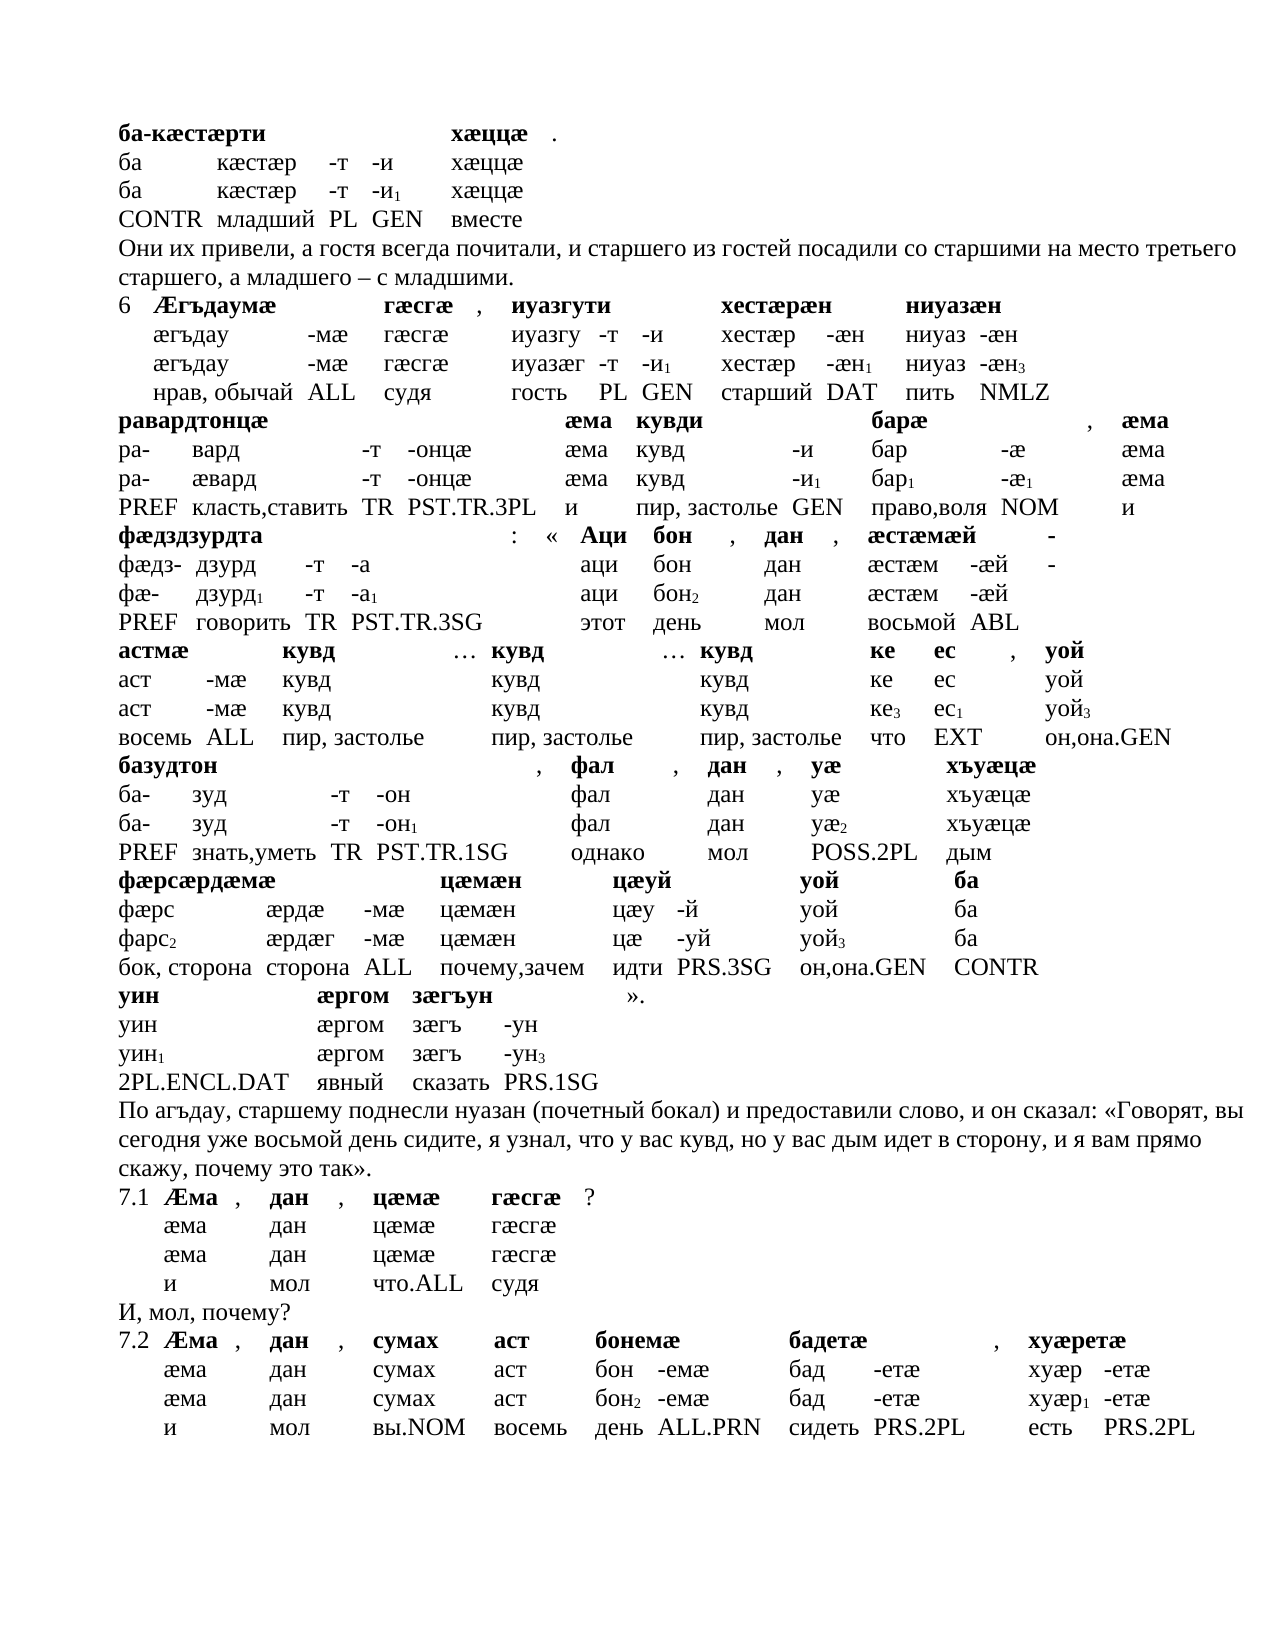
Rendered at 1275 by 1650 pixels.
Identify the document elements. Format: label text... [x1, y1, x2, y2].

text PRS.2PL [1103, 1412, 1196, 1441]
text -мæ [206, 693, 254, 722]
text CONTR [954, 952, 1039, 981]
text ра- [118, 434, 178, 463]
text цæуй [612, 866, 786, 894]
text дан [764, 578, 805, 607]
text , [338, 1326, 359, 1354]
text NMLZ [979, 377, 1050, 406]
text гæсгæ [383, 319, 449, 348]
text бон [595, 1354, 644, 1383]
text день [653, 607, 702, 636]
text уой3 [799, 923, 926, 952]
text бон2 [653, 578, 702, 607]
text æгъдау [153, 319, 293, 348]
text DAT [826, 377, 878, 406]
text дзурд1 [196, 578, 291, 607]
text цæмæ [373, 1182, 477, 1211]
text æргом [317, 1038, 384, 1067]
text зуд [192, 779, 317, 808]
text По агъдау, старшему поднесли нуазан (почетный бокал) и предоставили слово, и он сказал: «Говорят, вы сегодня уже восьмой день сидите, я узнал, что у вас кувд, но у вас дым идет в сторону, и я вам прямо скажу, почему это так». [118, 1096, 1249, 1182]
text мол [269, 1268, 310, 1297]
text и [564, 492, 608, 521]
text кувд [700, 693, 842, 722]
text младший [217, 204, 315, 233]
text что [870, 722, 906, 751]
text фæрс [118, 894, 252, 923]
text - [1047, 521, 1082, 549]
text -ун3 [503, 1038, 599, 1067]
text мол [707, 837, 748, 866]
text цæмæн [440, 923, 585, 952]
text -т [362, 463, 394, 492]
text бар1 [871, 463, 987, 492]
text ниуазæн [905, 291, 1064, 319]
text ке [870, 664, 906, 693]
text , [1010, 636, 1031, 664]
text кæстæр [217, 147, 315, 176]
text бок, сторона [118, 952, 252, 981]
text PRS.2PL [873, 1412, 966, 1441]
text -он1 [376, 808, 508, 837]
text зæгъун [412, 981, 613, 1009]
text дан [269, 1354, 310, 1383]
text право,воля [871, 492, 987, 521]
text что.ALL [373, 1268, 463, 1297]
text зуд [192, 808, 317, 837]
text ра- [118, 463, 178, 492]
text хестæр [721, 319, 812, 348]
text PL [599, 377, 628, 406]
text однако [571, 837, 645, 866]
text бон [653, 549, 702, 578]
text аст [118, 664, 192, 693]
text дым [946, 837, 1031, 866]
text Æма [163, 1326, 221, 1354]
text , [673, 751, 694, 779]
text -т [305, 578, 337, 607]
text аст [118, 693, 192, 722]
text -æй [970, 549, 1020, 578]
text кувд [282, 636, 438, 664]
text кувд [700, 636, 856, 664]
text ба [954, 894, 1039, 923]
text бар [871, 434, 987, 463]
text бон [653, 521, 716, 549]
text пир, застолье [282, 722, 424, 751]
text -æн3 [979, 348, 1050, 377]
text пир, застолье [636, 492, 778, 521]
text бонемæ [595, 1326, 775, 1354]
text ALL [206, 722, 254, 751]
text -т [305, 549, 337, 578]
text æрдæг [266, 923, 350, 952]
text , [729, 521, 750, 549]
text ба-кæстæрти [118, 118, 437, 147]
text -мæ [307, 348, 356, 377]
text GEN [642, 377, 693, 406]
text и [1121, 492, 1165, 521]
text дан [269, 1383, 310, 1412]
text дан [707, 808, 748, 837]
text -т [329, 176, 358, 204]
text EXT [933, 722, 982, 751]
text æма [1121, 463, 1165, 492]
text мол [269, 1412, 310, 1441]
text уин1 [118, 1038, 289, 1067]
text базудтон [118, 751, 522, 779]
text -а1 [351, 578, 483, 607]
text сумах [373, 1383, 466, 1412]
text хуæр [1028, 1354, 1090, 1383]
text цæмæ [373, 1211, 463, 1239]
text дан [269, 1239, 310, 1268]
text уой [1045, 664, 1172, 693]
text ниуаз [905, 348, 966, 377]
text судя [491, 1268, 556, 1297]
text ALL [307, 377, 356, 406]
text GEN [792, 492, 843, 521]
text фал [571, 808, 645, 837]
text -а [351, 549, 483, 578]
text -и1 [642, 348, 693, 377]
text фæ- [118, 578, 182, 607]
text æстæм [867, 549, 956, 578]
text , [1087, 406, 1108, 434]
text уин [118, 981, 303, 1009]
text ALL.PRN [657, 1412, 761, 1441]
text кувд [491, 693, 633, 722]
text уой [799, 894, 926, 923]
text кувд [491, 636, 647, 664]
text ALL [364, 952, 412, 981]
text -т [599, 348, 628, 377]
text æма [163, 1383, 207, 1412]
text æма [163, 1354, 207, 1383]
text мол [764, 607, 805, 636]
text уин [118, 1009, 289, 1038]
text æма [564, 434, 608, 463]
text 6 [118, 291, 139, 319]
text æма [1121, 434, 1165, 463]
text фал [571, 779, 645, 808]
text , [234, 1326, 256, 1354]
text PST.TR.1SG [376, 837, 508, 866]
text фæдздзурдта [118, 521, 497, 549]
text -и1 [792, 463, 843, 492]
text , [234, 1182, 256, 1211]
text равардтонцæ [118, 406, 551, 434]
text … [661, 636, 686, 664]
text восьмой [867, 607, 956, 636]
text : [511, 521, 532, 549]
text æма [564, 406, 622, 434]
text NOM [1001, 492, 1059, 521]
text æма [1121, 406, 1179, 434]
text ба [954, 923, 1039, 952]
text , [476, 291, 497, 319]
text -и [792, 434, 843, 463]
text нрав, обычай [153, 377, 293, 406]
text идти [612, 952, 663, 981]
text -мæ [206, 664, 254, 693]
text дзурд [196, 549, 291, 578]
text бад [789, 1354, 859, 1383]
text æргом [317, 1009, 384, 1038]
text æма [163, 1211, 207, 1239]
text сумах [373, 1326, 480, 1354]
text аци [580, 578, 625, 607]
text кувди [636, 406, 857, 434]
text хъуæцæ [946, 808, 1031, 837]
text -ун [503, 1009, 599, 1038]
text аст [493, 1354, 567, 1383]
text … [452, 636, 477, 664]
text æма [564, 463, 608, 492]
text хъуæцæ [946, 751, 1045, 779]
text -емæ [657, 1354, 761, 1383]
text сказать [412, 1067, 490, 1096]
text барæ [871, 406, 1073, 434]
text аст [493, 1383, 567, 1412]
text - [1047, 549, 1068, 578]
text гæсгæ [491, 1182, 570, 1211]
text цæмæ [373, 1239, 463, 1268]
text ке [870, 636, 920, 664]
text есть [1028, 1412, 1090, 1441]
text æстæмæй [867, 521, 1034, 549]
text PREF [118, 837, 178, 866]
text Æма [163, 1182, 221, 1211]
text гость [511, 377, 585, 406]
text CONTR [118, 204, 203, 233]
text уæ [811, 751, 932, 779]
text восемь [118, 722, 192, 751]
text -етæ [1103, 1354, 1196, 1383]
text вместе [451, 204, 523, 233]
text вы.NOM [373, 1412, 466, 1441]
text уой3 [1045, 693, 1172, 722]
text бон2 [595, 1383, 644, 1412]
text хуæретæ [1028, 1326, 1210, 1354]
text PST.TR.3SG [351, 607, 483, 636]
text зæгъ [412, 1038, 490, 1067]
text этот [580, 607, 625, 636]
text TR [330, 837, 362, 866]
text пир, застолье [700, 722, 842, 751]
text пир, застолье [491, 722, 633, 751]
text PREF [118, 492, 178, 521]
text старший [721, 377, 812, 406]
text ба [954, 866, 1053, 894]
text -æ [1001, 434, 1059, 463]
text говорить [196, 607, 291, 636]
text дан [764, 521, 819, 549]
text æгъдау [153, 348, 293, 377]
text вард [192, 434, 348, 463]
text иуазæг [511, 348, 585, 377]
text -и1 [372, 176, 423, 204]
text -он [376, 779, 508, 808]
text кувд [282, 693, 424, 722]
text астмæ [118, 636, 268, 664]
text кувд [491, 664, 633, 693]
text -емæ [657, 1383, 761, 1412]
text -т [330, 779, 362, 808]
text PRS.3SG [677, 952, 772, 981]
text хæццæ [451, 118, 537, 147]
text уæ2 [811, 808, 919, 837]
text Æгъдаумæ [153, 291, 370, 319]
text , [993, 1326, 1014, 1354]
text -етæ [873, 1383, 966, 1412]
text 2PL.ENCL.DAT [118, 1067, 289, 1096]
text фал [571, 751, 659, 779]
text класть,ставить [192, 492, 348, 521]
text ес1 [933, 693, 982, 722]
text ? [584, 1182, 605, 1211]
text кæстæр [217, 176, 315, 204]
text иуазгути [511, 291, 707, 319]
text дан [269, 1326, 324, 1354]
text « [545, 521, 566, 549]
text ба [118, 176, 203, 204]
text -æй [970, 578, 1020, 607]
text цæмæн [440, 866, 598, 894]
text аст [493, 1326, 581, 1354]
text сумах [373, 1354, 466, 1383]
text хуæр1 [1028, 1383, 1090, 1412]
text пить [905, 377, 966, 406]
text дан [707, 779, 748, 808]
text аци [580, 549, 625, 578]
text судя [383, 377, 449, 406]
text -мæ [364, 894, 412, 923]
text хæццæ [451, 176, 523, 204]
text -и [642, 319, 693, 348]
text ниуаз [905, 319, 966, 348]
text дан [764, 549, 805, 578]
text И, мол, почему? [118, 1297, 1249, 1326]
text PREF [118, 607, 182, 636]
text бадетæ [789, 1326, 979, 1354]
text POSS.2PL [811, 837, 919, 866]
text явный [317, 1067, 384, 1096]
text иуазгу [511, 319, 585, 348]
text знать,уметь [192, 837, 317, 866]
text Они их привели, а гостя всегда почитали, и старшего из гостей посадили со старшими на место третьего старшего, а младшего – с младшими. [118, 233, 1249, 291]
text дан [269, 1211, 310, 1239]
text гæсгæ [491, 1211, 556, 1239]
text -т [362, 434, 394, 463]
text цæ [612, 923, 663, 952]
text кувд [282, 664, 424, 693]
text -мæ [364, 923, 412, 952]
text -æ1 [1001, 463, 1059, 492]
text TR [305, 607, 337, 636]
text ес [933, 664, 982, 693]
text сидеть [789, 1412, 859, 1441]
text уой [1045, 636, 1185, 664]
text -уй [677, 923, 772, 952]
text æма [163, 1239, 207, 1268]
text ба [118, 147, 203, 176]
text -æн1 [826, 348, 878, 377]
text гæсгæ [383, 348, 449, 377]
text ес [933, 636, 996, 664]
text хъуæцæ [946, 779, 1031, 808]
text -æн [826, 319, 878, 348]
text GEN [372, 204, 423, 233]
text -й [677, 894, 772, 923]
text он,она.GEN [799, 952, 926, 981]
text , [338, 1182, 359, 1211]
text æргом [317, 981, 398, 1009]
text -т [329, 147, 358, 176]
text фæдз- [118, 549, 182, 578]
text æрдæ [266, 894, 350, 923]
text ба- [118, 808, 178, 837]
text хестæрæн [721, 291, 892, 319]
text хестæр [721, 348, 812, 377]
text , [776, 751, 797, 779]
text и [163, 1268, 207, 1297]
text PST.TR.3PL [407, 492, 537, 521]
text , [536, 751, 557, 779]
text кувд [636, 463, 778, 492]
text фарс2 [118, 923, 252, 952]
text почему,зачем [440, 952, 585, 981]
text -онцæ [407, 463, 537, 492]
text æвард [192, 463, 348, 492]
text 7.2 [118, 1326, 149, 1354]
text -етæ [1103, 1383, 1196, 1412]
text ке3 [870, 693, 906, 722]
text дан [269, 1182, 324, 1211]
text -онцæ [407, 434, 537, 463]
text фæрсæрдæмæ [118, 866, 426, 894]
text ABL [970, 607, 1020, 636]
text -т [330, 808, 362, 837]
text дан [707, 751, 762, 779]
text PRS.1SG [503, 1067, 599, 1096]
text -мæ [307, 319, 356, 348]
text 7.1 [118, 1182, 149, 1211]
text TR [362, 492, 394, 521]
text он,она.GEN [1045, 722, 1172, 751]
text уой [799, 866, 940, 894]
text уæ [811, 779, 919, 808]
text бад [789, 1383, 859, 1412]
text день [595, 1412, 644, 1441]
text PL [329, 204, 358, 233]
text -æн [979, 319, 1050, 348]
text -и [372, 147, 423, 176]
text цæмæн [440, 894, 585, 923]
text Аци [580, 521, 639, 549]
text восемь [493, 1412, 567, 1441]
text . [551, 118, 572, 147]
text и [163, 1412, 207, 1441]
text цæу [612, 894, 663, 923]
text гæсгæ [491, 1239, 556, 1268]
text кувд [636, 434, 778, 463]
text хæццæ [451, 147, 523, 176]
text -т [599, 319, 628, 348]
text ба- [118, 779, 178, 808]
text æстæм [867, 578, 956, 607]
text ». [626, 981, 647, 1009]
text зæгъ [412, 1009, 490, 1038]
text сторона [266, 952, 350, 981]
text гæсгæ [383, 291, 462, 319]
text , [833, 521, 854, 549]
text -етæ [873, 1354, 966, 1383]
text кувд [700, 664, 842, 693]
